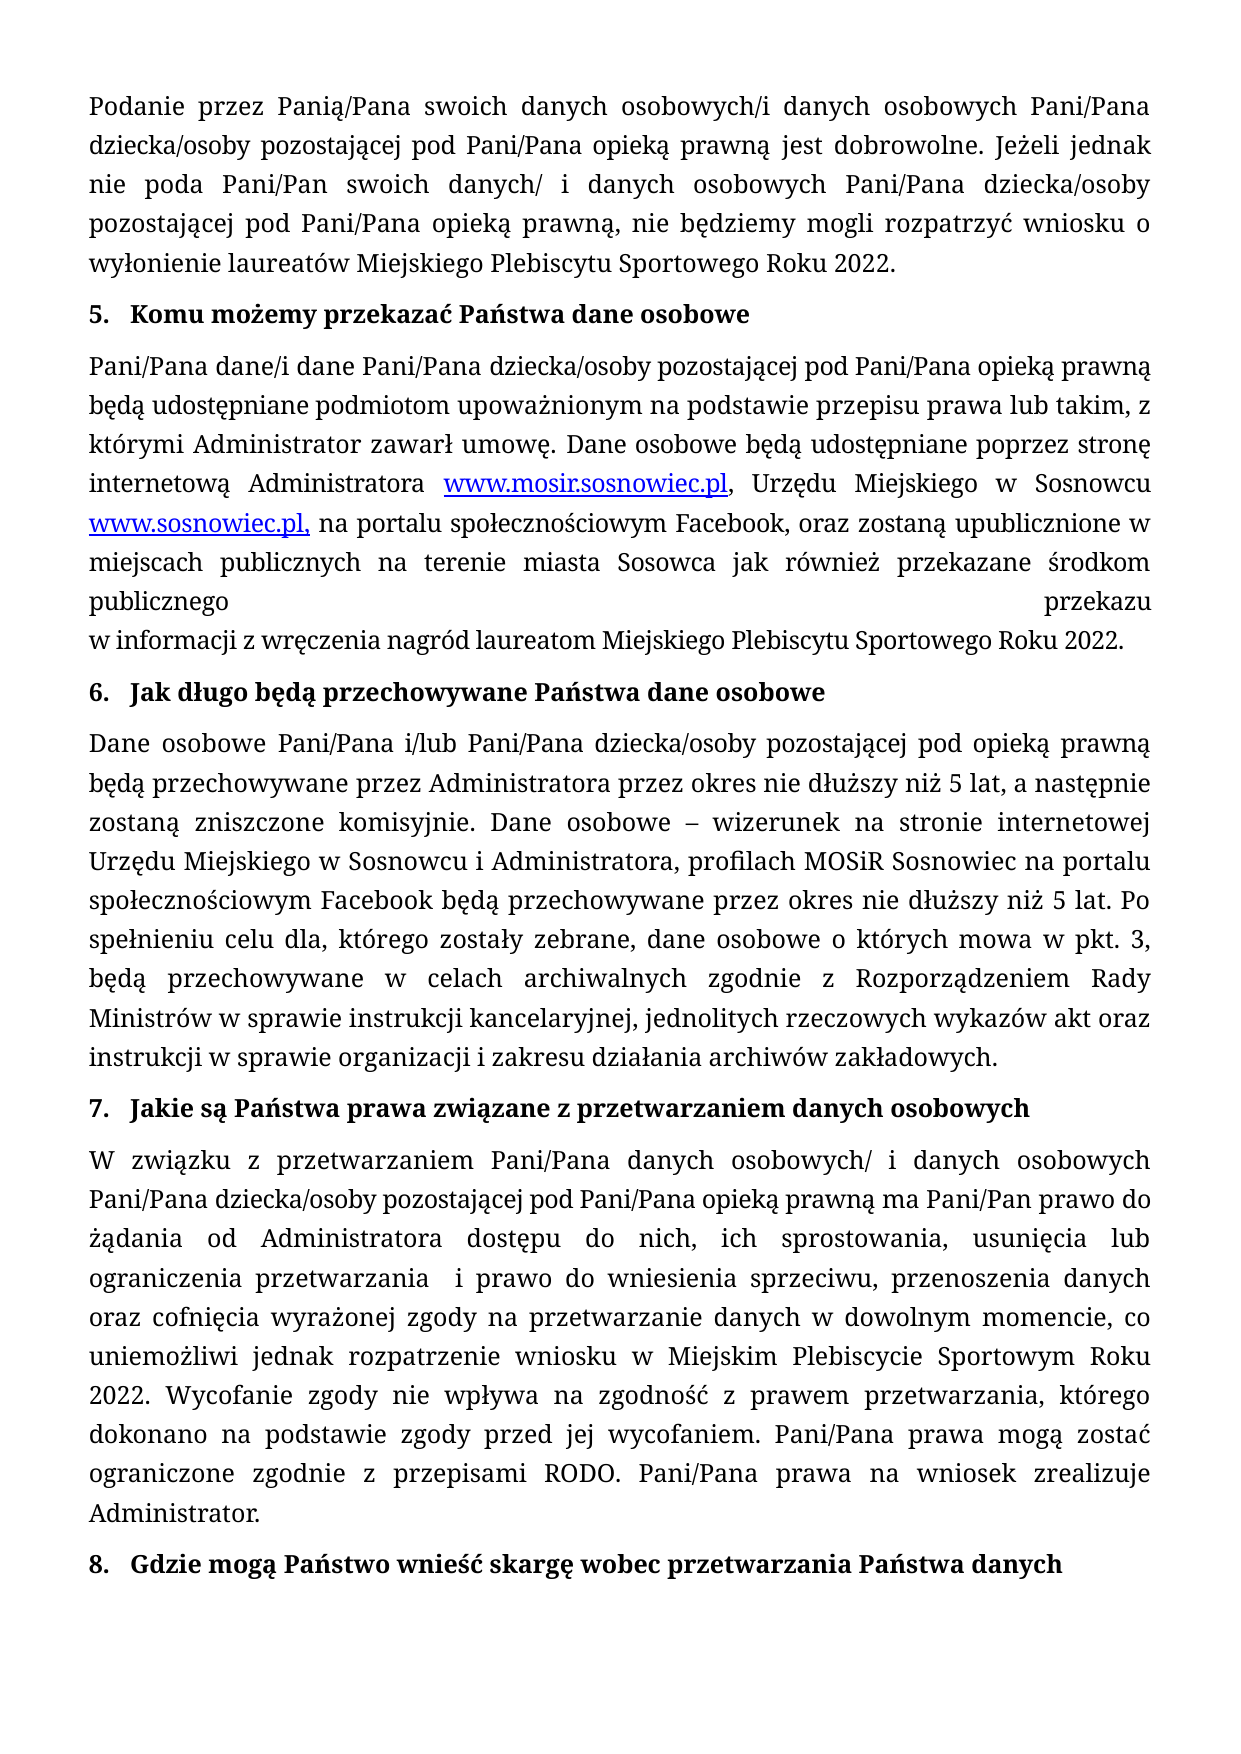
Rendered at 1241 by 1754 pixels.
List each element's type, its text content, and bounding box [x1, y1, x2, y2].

list Jak długo będą przechowywane Państwa dane osobowe [88, 674, 1152, 708]
list Gdzie mogą Państwo wnieść skargę wobec przetwarzania Państwa danych [88, 1547, 1152, 1581]
list Jakie są Państwa prawa związane z przetwarzaniem danych osobowych [88, 1091, 1152, 1125]
text Podanie przez Panią/Pana swoich danych osobowych/i danych osobowych Pani/Pana dziecka/osoby pozostającej pod Pani/Pana opieką prawną jest dobrowolne. Jeżeli jednak nie poda Pani/Pan swoich danych/ i danych osobowych Pani/Pana dziecka/osoby pozostającej pod Pani/Pana opieką prawną, nie będziemy mogli rozpatrzyć wniosku o wyłonienie laureatów Miejskiego Plebiscytu Sportowego Roku 2022. [88, 88, 1152, 279]
text Pani/Pana dane/i dane Pani/Pana dziecka/osoby pozostającej pod Pani/Pana opieką prawną będą udostępniane podmiotom upoważnionym na podstawie przepisu prawa lub takim, z którymi Administrator zawarł umowę. Dane osobowe będą udostępniane poprzez stronę internetową Administratora www.mosir.sosnowiec.pl, Urzędu Miejskiego w Sosnowcu www.sosnowiec.pl, na portalu społecznościowym Facebook, oraz zostaną upublicznione w miejscach publicznych na terenie miasta Sosowca jak również przekazane środkom publicznego przekazu w informacji z wręczenia nagród laureatom Miejskiego Plebiscytu Sportowego Roku 2022. [88, 348, 1152, 657]
text W związku z przetwarzaniem Pani/Pana danych osobowych/ i danych osobowych Pani/Pana dziecka/osoby pozostającej pod Pani/Pana opieką prawną ma Pani/Pan prawo do żądania od Administratora dostępu do nich, ich sprostowania, usunięcia lub ograniczenia przetwarzania i prawo do wniesienia sprzeciwu, przenoszenia danych oraz cofnięcia wyrażonej zgody na przetwarzanie danych w dowolnym momencie, co uniemożliwi jednak rozpatrzenie wniosku w Miejskim Plebiscycie Sportowym Roku 2022. Wycofanie zgody nie wpływa na zgodność z prawem przetwarzania, którego dokonano na podstawie zgody przed jej wycofaniem. Pani/Pana prawa mogą zostać ograniczone zgodnie z przepisami RODO. Pani/Pana prawa na wniosek zrealizuje Administrator. [88, 1143, 1152, 1529]
list Komu możemy przekazać Państwa dane osobowe [88, 297, 1152, 331]
text Dane osobowe Pani/Pana i/lub Pani/Pana dziecka/osoby pozostającej pod opieką prawną będą przechowywane przez Administratora przez okres nie dłuższy niż 5 lat, a następnie zostaną zniszczone komisyjnie. Dane osobowe – wizerunek na stronie internetowej Urzędu Miejskiego w Sosnowcu i Administratora, profilach MOSiR Sosnowiec na portalu społecznościowym Facebook będą przechowywane przez okres nie dłuższy niż 5 lat. Po spełnieniu celu dla, którego zostały zebrane, dane osobowe o których mowa w pkt. 3, będą przechowywane w celach archiwalnych zgodnie z Rozporządzeniem Rady Ministrów w sprawie instrukcji kancelaryjnej, jednolitych rzeczowych wykazów akt oraz instrukcji w sprawie organizacji i zakresu działania archiwów zakładowych. [88, 726, 1152, 1073]
